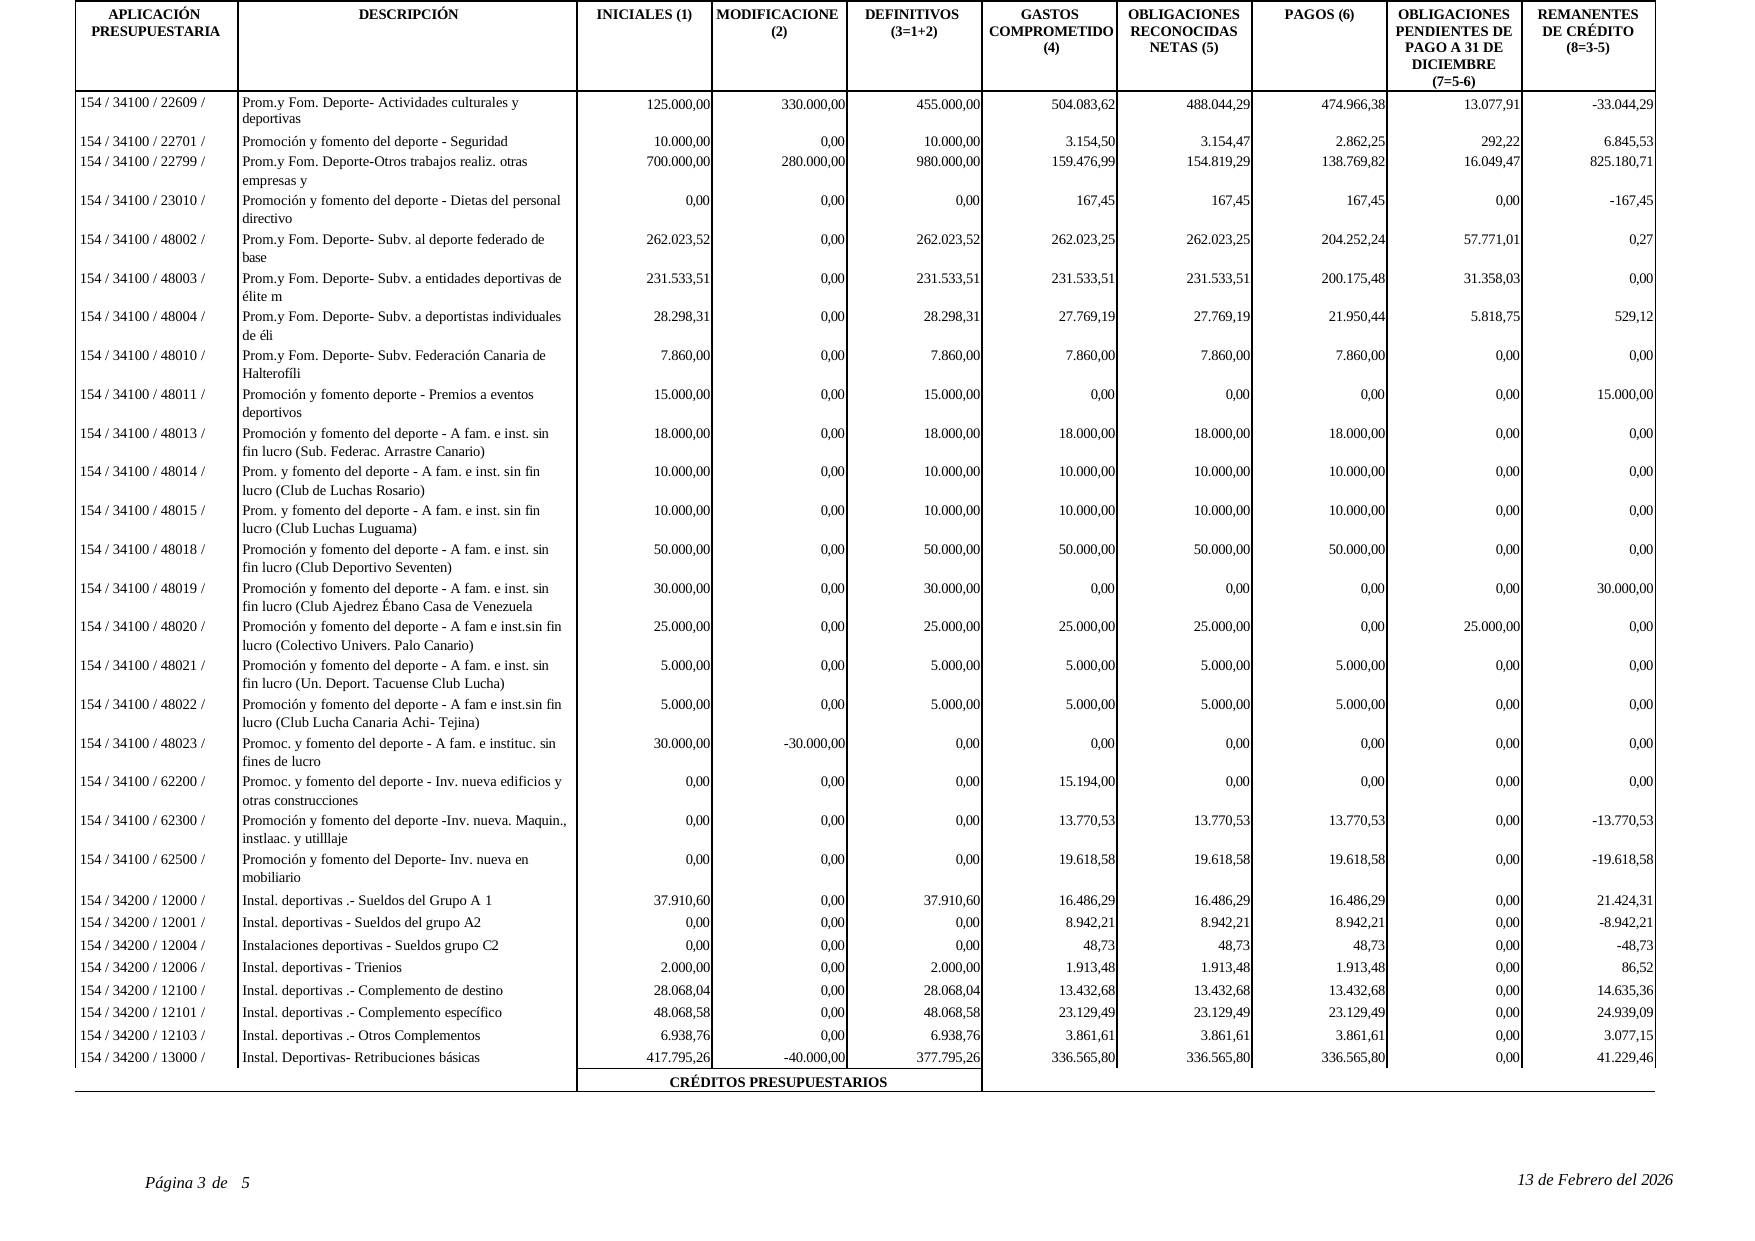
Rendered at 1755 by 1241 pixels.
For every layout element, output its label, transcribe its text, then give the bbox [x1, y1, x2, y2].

table_cell 0,00 [1253, 579, 1386, 598]
table_cell [848, 676, 981, 695]
table_cell mobiliario [239, 870, 576, 889]
table_cell 0,00 [1523, 734, 1655, 753]
table_cell [1253, 366, 1386, 385]
table_cell -13.770,53 [1523, 811, 1655, 831]
table_cell 0,00 [848, 191, 981, 211]
table_cell 700.000,00 [578, 153, 711, 172]
table_cell directivo [239, 211, 576, 230]
table_cell 154 / 34200 / 13000 / [76, 1046, 237, 1068]
table_cell 0,00 [1253, 385, 1386, 404]
table_cell [578, 637, 711, 656]
table_cell 0,00 [983, 734, 1116, 753]
table_cell APLICACIÓN PRESUPUESTARIA [76, 2, 237, 90]
table_cell 154 / 34100 / 48004 / [76, 308, 237, 327]
table_cell 0,00 [1388, 911, 1521, 934]
table_cell 154 / 34100 / 48022 / [76, 695, 237, 714]
table_cell Instal. deportivas - Sueldos del grupo A2 [239, 911, 576, 934]
table_cell 3.154,50 [983, 129, 1116, 153]
table_cell [76, 521, 237, 540]
table_cell [1253, 831, 1386, 850]
table_cell empresas y [239, 172, 576, 191]
table_cell 2.000,00 [578, 956, 711, 979]
table_cell 231.533,51 [578, 269, 711, 288]
table_cell [1253, 637, 1386, 656]
table_cell 0,00 [1388, 346, 1521, 366]
table_cell [848, 598, 981, 618]
table_cell 0,00 [1388, 811, 1521, 831]
table_cell [76, 443, 237, 463]
table_cell [76, 327, 237, 346]
table_cell [578, 715, 711, 734]
table_cell 0,00 [1523, 618, 1655, 637]
table_cell 417.795,26 [578, 1046, 711, 1068]
table_cell [1523, 676, 1655, 695]
table_cell 0,00 [713, 656, 846, 676]
table_cell -33.044,29 [1523, 92, 1655, 129]
table_cell 10.000,00 [848, 501, 981, 521]
table_cell [1388, 870, 1521, 889]
table_cell 154 / 34100 / 62500 / [76, 850, 237, 869]
table_cell élite m [239, 288, 576, 308]
table_cell 3.861,61 [1253, 1024, 1386, 1046]
table_cell 0,00 [713, 1024, 846, 1046]
table_cell OBLIGACIONES RECONOCIDAS NETAS (5) [1118, 2, 1251, 90]
table_cell 159.476,99 [983, 153, 1116, 172]
table_cell fin lucro (Club Deportivo Seventen) [239, 560, 576, 579]
table_cell Promoción y fomento del deporte - A fam e inst.sin fin [239, 618, 576, 637]
table_cell Promoción y fomento del deporte - Dietas del personal [239, 191, 576, 211]
table_cell 10.000,00 [578, 463, 711, 482]
table_cell 10.000,00 [578, 501, 711, 521]
table_cell 25.000,00 [1388, 618, 1521, 637]
table_cell lucro (Club Lucha Canaria Achi- Tejina) [239, 715, 576, 734]
table_cell 10.000,00 [1253, 463, 1386, 482]
table_cell 15.000,00 [1523, 385, 1655, 404]
table_cell lucro (Club Luchas Luguama) [239, 521, 576, 540]
table_cell 6.845,53 [1523, 129, 1655, 153]
table_cell 5.000,00 [848, 695, 981, 714]
table_cell 10.000,00 [1253, 501, 1386, 521]
table_cell 2.000,00 [848, 956, 981, 979]
table_cell [1523, 560, 1655, 579]
table_cell [848, 831, 981, 850]
table_cell 0,00 [1118, 734, 1251, 753]
table_cell DESCRIPCIÓN [239, 2, 576, 90]
table_cell 0,00 [713, 269, 846, 288]
table_cell [76, 482, 237, 501]
table_cell [1523, 250, 1655, 269]
table_cell 48,73 [1118, 934, 1251, 956]
table_cell [578, 366, 711, 385]
table_cell 377.795,26 [848, 1046, 981, 1068]
table_cell 0,00 [983, 579, 1116, 598]
table_cell [1118, 366, 1251, 385]
table_cell 0,00 [1388, 934, 1521, 956]
table_cell 30.000,00 [1523, 579, 1655, 598]
table_cell [848, 792, 981, 811]
table_cell 48,73 [983, 934, 1116, 956]
table_cell 7.860,00 [1253, 346, 1386, 366]
table_cell 13.770,53 [983, 811, 1116, 831]
table_cell 154 / 34100 / 48011 / [76, 385, 237, 404]
table_cell Promoc. y fomento del deporte - A fam. e instituc. sin [239, 734, 576, 753]
table_cell [1523, 443, 1655, 463]
table_cell 0,00 [848, 934, 981, 956]
table_cell 154.819,29 [1118, 153, 1251, 172]
table_cell [76, 288, 237, 308]
table_cell [713, 598, 846, 618]
table_cell 0,00 [848, 773, 981, 792]
table_cell [578, 676, 711, 695]
table_cell 336.565,80 [1253, 1046, 1386, 1068]
table_cell [713, 172, 846, 191]
table_cell 50.000,00 [848, 540, 981, 559]
table_cell 154 / 34100 / 48023 / [76, 734, 237, 753]
table_cell 50.000,00 [1253, 540, 1386, 559]
table_cell 5.000,00 [578, 695, 711, 714]
table_cell [713, 715, 846, 734]
table_cell Prom. y fomento del deporte - A fam. e inst. sin fin [239, 463, 576, 482]
table_cell [713, 288, 846, 308]
table_cell [983, 366, 1116, 385]
table_cell 0,00 [1388, 424, 1521, 443]
table_cell [1118, 288, 1251, 308]
table_cell [1253, 715, 1386, 734]
table_cell [578, 753, 711, 773]
table_header [75, 1068, 576, 1091]
table_cell 0,00 [1388, 385, 1521, 404]
table_cell [76, 172, 237, 191]
table_cell [76, 792, 237, 811]
table_cell [578, 482, 711, 501]
table_cell 262.023,52 [848, 230, 981, 249]
table_cell 48,73 [1253, 934, 1386, 956]
table_cell 0,00 [1253, 734, 1386, 753]
table_cell [983, 715, 1116, 734]
table_cell 5.000,00 [983, 695, 1116, 714]
table_cell 154 / 34100 / 48021 / [76, 656, 237, 676]
table_cell 10.000,00 [848, 463, 981, 482]
table_cell 15.194,00 [983, 773, 1116, 792]
table_cell 825.180,71 [1523, 153, 1655, 172]
table_cell [1388, 598, 1521, 618]
table_header [983, 1068, 1655, 1091]
table_cell 167,45 [1253, 191, 1386, 211]
table_cell INICIALES (1) [578, 2, 711, 90]
table_cell 504.083,62 [983, 92, 1116, 129]
table_cell 0,00 [713, 346, 846, 366]
table_cell [1388, 831, 1521, 850]
table_cell [76, 560, 237, 579]
table_cell [1118, 443, 1251, 463]
table_cell 0,00 [713, 540, 846, 559]
table_cell [848, 172, 981, 191]
table_cell Promoción y fomento del deporte - A fam. e inst. sin [239, 424, 576, 443]
table_cell Promoción y fomento del deporte - Seguridad [239, 129, 576, 153]
table_cell 15.000,00 [848, 385, 981, 404]
table_cell 18.000,00 [983, 424, 1116, 443]
table_cell [1523, 870, 1655, 889]
table_cell Promoción y fomento deporte - Premios a eventos [239, 385, 576, 404]
table_cell -40.000,00 [713, 1046, 846, 1068]
table_cell 0,00 [713, 463, 846, 482]
table_cell [1253, 172, 1386, 191]
table_cell -167,45 [1523, 191, 1655, 211]
table_cell 7.860,00 [578, 346, 711, 366]
table_cell [76, 831, 237, 850]
table_cell 138.769,82 [1253, 153, 1386, 172]
table_cell [848, 211, 981, 230]
table_cell 262.023,25 [1118, 230, 1251, 249]
table_cell 0,00 [578, 811, 711, 831]
table_cell [848, 405, 981, 424]
table_cell 5.000,00 [1118, 695, 1251, 714]
table_cell 18.000,00 [848, 424, 981, 443]
table_cell [1523, 405, 1655, 424]
table_cell 0,00 [1253, 618, 1386, 637]
table_cell fin lucro (Un. Deport. Tacuense Club Lucha) [239, 676, 576, 695]
table_cell [713, 753, 846, 773]
table_cell [1388, 366, 1521, 385]
table_cell -48,73 [1523, 934, 1655, 956]
table_cell 50.000,00 [1118, 540, 1251, 559]
table_cell [1253, 250, 1386, 269]
table_cell [983, 676, 1116, 695]
table_cell [848, 637, 981, 656]
table_cell 292,22 [1388, 129, 1521, 153]
table_cell 0,00 [1388, 956, 1521, 979]
table_cell [578, 327, 711, 346]
table_cell 0,00 [1388, 695, 1521, 714]
table_cell 125.000,00 [578, 92, 711, 129]
table_cell [76, 598, 237, 618]
table_cell 30.000,00 [578, 734, 711, 753]
table_cell [1523, 598, 1655, 618]
table_cell 28.068,04 [578, 979, 711, 1001]
table_cell 0,00 [1523, 501, 1655, 521]
table_cell [1118, 250, 1251, 269]
table_cell Prom.y Fom. Deporte- Subv. a deportistas individuales [239, 308, 576, 327]
table_cell [848, 753, 981, 773]
table_cell [1118, 637, 1251, 656]
table_cell [1388, 521, 1521, 540]
table_cell 154 / 34100 / 48019 / [76, 579, 237, 598]
table_cell [76, 715, 237, 734]
table_cell 25.000,00 [848, 618, 981, 637]
table_cell [713, 482, 846, 501]
table_cell fin lucro (Sub. Federac. Arrastre Canario) [239, 443, 576, 463]
table_cell 154 / 34100 / 48010 / [76, 346, 237, 366]
table_cell 167,45 [983, 191, 1116, 211]
table_cell 154 / 34200 / 12000 / [76, 889, 237, 911]
table_cell 154 / 34100 / 62200 / [76, 773, 237, 792]
table_cell [578, 792, 711, 811]
table_cell fines de lucro [239, 753, 576, 773]
table_cell 0,00 [1388, 850, 1521, 869]
table_cell [1253, 870, 1386, 889]
table_cell lucro (Colectivo Univers. Palo Canario) [239, 637, 576, 656]
table_cell 204.252,24 [1253, 230, 1386, 249]
table_cell 30.000,00 [578, 579, 711, 598]
table_cell 13.770,53 [1118, 811, 1251, 831]
table_cell otras construcciones [239, 792, 576, 811]
table_cell 1.913,48 [1118, 956, 1251, 979]
table_cell [983, 482, 1116, 501]
table_cell [578, 521, 711, 540]
table_cell [1388, 172, 1521, 191]
table_cell [983, 792, 1116, 811]
table_cell 154 / 34200 / 12103 / [76, 1024, 237, 1046]
table_cell [713, 405, 846, 424]
table_cell [983, 560, 1116, 579]
table_cell 154 / 34100 / 23010 / [76, 191, 237, 211]
table_cell 18.000,00 [1253, 424, 1386, 443]
table_cell Prom.y Fom. Deporte-Otros trabajos realiz. otras [239, 153, 576, 172]
table_cell 28.298,31 [848, 308, 981, 327]
table_cell 16.049,47 [1388, 153, 1521, 172]
table_cell 8.942,21 [983, 911, 1116, 934]
table_cell 24.939,09 [1523, 1001, 1655, 1024]
table_cell 0,00 [1388, 734, 1521, 753]
table_cell [848, 366, 981, 385]
table_cell 280.000,00 [713, 153, 846, 172]
table_cell 0,00 [848, 734, 981, 753]
table_cell 27.769,19 [1118, 308, 1251, 327]
table_cell 0,00 [1523, 424, 1655, 443]
table_cell instlaac. y utilllaje [239, 831, 576, 850]
table_cell [713, 211, 846, 230]
table_cell [1253, 211, 1386, 230]
table_cell [1523, 211, 1655, 230]
table_cell [1118, 521, 1251, 540]
table_cell [848, 870, 981, 889]
table_cell -8.942,21 [1523, 911, 1655, 934]
table_cell 0,00 [848, 811, 981, 831]
table_cell Promoción y fomento del deporte - A fam. e inst. sin [239, 540, 576, 559]
table_cell [76, 870, 237, 889]
table_cell 6.938,76 [578, 1024, 711, 1046]
table_cell Promoción y fomento del deporte - A fam. e inst. sin [239, 656, 576, 676]
table_cell [1523, 366, 1655, 385]
table_cell 154 / 34100 / 48003 / [76, 269, 237, 288]
table_cell 0,00 [713, 501, 846, 521]
table_cell [1523, 831, 1655, 850]
table_cell 0,00 [713, 934, 846, 956]
table_cell 262.023,25 [983, 230, 1116, 249]
table_cell [848, 443, 981, 463]
table_cell 31.358,03 [1388, 269, 1521, 288]
table_cell [713, 637, 846, 656]
table_cell 0,00 [1523, 346, 1655, 366]
table_cell -30.000,00 [713, 734, 846, 753]
table_cell [983, 443, 1116, 463]
table_cell [983, 172, 1116, 191]
table_cell [713, 366, 846, 385]
table_cell [1253, 327, 1386, 346]
table_cell Instal. deportivas .- Complemento de destino [239, 979, 576, 1001]
table_cell [76, 250, 237, 269]
table_cell 5.000,00 [983, 656, 1116, 676]
table_cell [1118, 405, 1251, 424]
table_cell 0,00 [1523, 463, 1655, 482]
table_cell 0,27 [1523, 230, 1655, 249]
table_cell 980.000,00 [848, 153, 981, 172]
table_cell [578, 870, 711, 889]
table_cell 0,00 [713, 850, 846, 869]
table_cell DEFINITIVOS (3=1+2) [848, 2, 981, 90]
table_cell [1523, 715, 1655, 734]
table_cell [76, 211, 237, 230]
table_cell [983, 831, 1116, 850]
table_cell 0,00 [713, 385, 846, 404]
table_cell deportivos [239, 405, 576, 424]
table_cell 3.861,61 [983, 1024, 1116, 1046]
table_cell 0,00 [1388, 889, 1521, 911]
table_cell Prom.y Fom. Deporte- Subv. al deporte federado de [239, 230, 576, 249]
table_cell [713, 792, 846, 811]
table_cell [1388, 637, 1521, 656]
table_cell 154 / 34100 / 48002 / [76, 230, 237, 249]
table_cell 48.068,58 [578, 1001, 711, 1024]
table_cell [1388, 250, 1521, 269]
table_cell [713, 443, 846, 463]
table_cell 10.000,00 [848, 129, 981, 153]
table_cell 0,00 [578, 934, 711, 956]
table_cell [1253, 288, 1386, 308]
table_cell [1253, 753, 1386, 773]
table_cell 0,00 [713, 889, 846, 911]
table_cell [983, 521, 1116, 540]
table_cell 154 / 34100 / 48020 / [76, 618, 237, 637]
table_cell 0,00 [713, 911, 846, 934]
table_cell Promoción y fomento del deporte - A fam e inst.sin fin [239, 695, 576, 714]
table_cell 0,00 [713, 579, 846, 598]
table_cell 3.861,61 [1118, 1024, 1251, 1046]
table_cell 0,00 [1388, 1001, 1521, 1024]
table_cell [983, 598, 1116, 618]
table_cell 0,00 [713, 129, 846, 153]
table_cell [578, 560, 711, 579]
table_cell 23.129,49 [1253, 1001, 1386, 1024]
table_cell 336.565,80 [983, 1046, 1116, 1068]
table_cell [1388, 715, 1521, 734]
table_cell REMANENTES DE CRÉDITO (8=3-5) [1523, 2, 1655, 90]
table_cell 16.486,29 [1253, 889, 1386, 911]
table_cell 0,00 [713, 695, 846, 714]
table_cell [1253, 598, 1386, 618]
table_cell 0,00 [983, 385, 1116, 404]
table_cell Instal. deportivas .- Sueldos del Grupo A 1 [239, 889, 576, 911]
table_cell 154 / 34200 / 12001 / [76, 911, 237, 934]
table_cell 154 / 34100 / 22609 / [76, 92, 237, 129]
table_cell 21.424,31 [1523, 889, 1655, 911]
table_cell 13.077,91 [1388, 92, 1521, 129]
table_cell 19.618,58 [983, 850, 1116, 869]
table_cell 0,00 [1388, 656, 1521, 676]
table_cell [1523, 637, 1655, 656]
table_cell 0,00 [1523, 773, 1655, 792]
table_cell [1253, 482, 1386, 501]
table_cell 529,12 [1523, 308, 1655, 327]
table_cell [713, 250, 846, 269]
table_cell 28.298,31 [578, 308, 711, 327]
table_cell Instal. Deportivas- Retribuciones básicas [239, 1046, 576, 1068]
table_cell 5.818,75 [1388, 308, 1521, 327]
table_cell 154 / 34200 / 12101 / [76, 1001, 237, 1024]
table_cell Halterofíli [239, 366, 576, 385]
table_cell [713, 560, 846, 579]
table_cell 0,00 [1388, 191, 1521, 211]
table_cell 28.068,04 [848, 979, 981, 1001]
table_cell 0,00 [713, 811, 846, 831]
table_cell Instalaciones deportivas - Sueldos grupo C2 [239, 934, 576, 956]
table_cell 5.000,00 [848, 656, 981, 676]
table_cell [1118, 211, 1251, 230]
table_cell 0,00 [1523, 540, 1655, 559]
table_cell 336.565,80 [1118, 1046, 1251, 1068]
table_cell 1.913,48 [983, 956, 1116, 979]
table_cell 7.860,00 [983, 346, 1116, 366]
table_cell 0,00 [713, 956, 846, 979]
table_cell [983, 327, 1116, 346]
table_cell 0,00 [1388, 540, 1521, 559]
table_cell 23.129,49 [1118, 1001, 1251, 1024]
table_cell 18.000,00 [578, 424, 711, 443]
table_cell 0,00 [848, 850, 981, 869]
table_cell 474.966,38 [1253, 92, 1386, 129]
table_cell [713, 521, 846, 540]
table_cell 154 / 34100 / 62300 / [76, 811, 237, 831]
table_cell 15.000,00 [578, 385, 711, 404]
table_cell 330.000,00 [713, 92, 846, 129]
table_cell [578, 598, 711, 618]
table_cell [1388, 443, 1521, 463]
table_cell 2.862,25 [1253, 129, 1386, 153]
table_cell 0,00 [713, 308, 846, 327]
table_cell [76, 753, 237, 773]
table_cell 262.023,52 [578, 230, 711, 249]
table_cell 154 / 34200 / 12004 / [76, 934, 237, 956]
table_cell [1118, 676, 1251, 695]
table_cell 19.618,58 [1253, 850, 1386, 869]
table_cell [983, 870, 1116, 889]
table_cell 16.486,29 [983, 889, 1116, 911]
table_cell 455.000,00 [848, 92, 981, 129]
table_cell 0,00 [1388, 1046, 1521, 1068]
table_cell 37.910,60 [578, 889, 711, 911]
table_cell Prom.y Fom. Deporte- Actividades culturales y deportivas [239, 92, 576, 129]
table_cell 154 / 34100 / 22701 / [76, 129, 237, 153]
table_cell 10.000,00 [1118, 501, 1251, 521]
table_cell 50.000,00 [578, 540, 711, 559]
table_cell GASTOS COMPROMETIDO (4) [983, 2, 1116, 90]
table_cell 154 / 34100 / 48013 / [76, 424, 237, 443]
table_cell 23.129,49 [983, 1001, 1116, 1024]
table_cell 200.175,48 [1253, 269, 1386, 288]
table_cell 0,00 [713, 979, 846, 1001]
table_cell 13.432,68 [1118, 979, 1251, 1001]
table_cell [76, 637, 237, 656]
table_cell [1253, 443, 1386, 463]
table_cell 167,45 [1118, 191, 1251, 211]
table_cell 0,00 [1118, 773, 1251, 792]
table_cell [1118, 482, 1251, 501]
table_cell [1523, 288, 1655, 308]
table_cell 50.000,00 [983, 540, 1116, 559]
table_cell 154 / 34100 / 48015 / [76, 501, 237, 521]
table_cell 0,00 [1388, 773, 1521, 792]
table_cell OBLIGACIONES PENDIENTES DE PAGO A 31 DE DICIEMBRE (7=5-6) [1388, 2, 1521, 90]
table_cell 3.154,47 [1118, 129, 1251, 153]
table_cell 0,00 [848, 911, 981, 934]
table_cell [848, 715, 981, 734]
table_cell PAGOS (6) [1253, 2, 1386, 90]
table_cell 8.942,21 [1118, 911, 1251, 934]
table_cell 10.000,00 [1118, 463, 1251, 482]
table_cell [1118, 598, 1251, 618]
table_cell 1.913,48 [1253, 956, 1386, 979]
table_cell 0,00 [1253, 773, 1386, 792]
table_cell [848, 482, 981, 501]
table_cell 0,00 [1523, 695, 1655, 714]
table_cell [1388, 327, 1521, 346]
table_cell [983, 250, 1116, 269]
table_cell Promoc. y fomento del deporte - Inv. nueva edificios y [239, 773, 576, 792]
table_cell 0,00 [578, 850, 711, 869]
table_cell 0,00 [578, 773, 711, 792]
table_cell Prom.y Fom. Deporte- Subv. Federación Canaria de [239, 346, 576, 366]
table_cell [76, 366, 237, 385]
table_cell 0,00 [1388, 1024, 1521, 1046]
table_cell [1118, 792, 1251, 811]
table_cell 0,00 [713, 230, 846, 249]
table_cell [1523, 482, 1655, 501]
table_cell 13.432,68 [983, 979, 1116, 1001]
table_cell 16.486,29 [1118, 889, 1251, 911]
table_cell 231.533,51 [1118, 269, 1251, 288]
table_cell Promoción y fomento del deporte - A fam. e inst. sin [239, 579, 576, 598]
table_cell [1523, 753, 1655, 773]
table_cell 41.229,46 [1523, 1046, 1655, 1068]
table_cell Prom.y Fom. Deporte- Subv. a entidades deportivas de [239, 269, 576, 288]
table_cell lucro (Club de Luchas Rosario) [239, 482, 576, 501]
table_cell [1388, 482, 1521, 501]
table_cell 0,00 [1523, 269, 1655, 288]
table_cell 154 / 34100 / 48018 / [76, 540, 237, 559]
table_cell 5.000,00 [1118, 656, 1251, 676]
table_cell 154 / 34100 / 48014 / [76, 463, 237, 482]
table_cell [1523, 521, 1655, 540]
table_cell 0,00 [713, 424, 846, 443]
table_cell 3.077,15 [1523, 1024, 1655, 1046]
table_cell 488.044,29 [1118, 92, 1251, 129]
table_cell [1118, 327, 1251, 346]
table_cell [848, 288, 981, 308]
table_cell [1118, 870, 1251, 889]
table_cell [76, 676, 237, 695]
table_header CRÉDITOS PRESUPUESTARIOS [578, 1069, 981, 1091]
table_cell [1253, 676, 1386, 695]
table_cell de éli [239, 327, 576, 346]
table_cell [983, 288, 1116, 308]
table_cell 30.000,00 [848, 579, 981, 598]
table_cell [848, 327, 981, 346]
table_cell [1388, 792, 1521, 811]
table_cell [1253, 521, 1386, 540]
table_cell 0,00 [1118, 385, 1251, 404]
table_cell 57.771,01 [1388, 230, 1521, 249]
table_cell 5.000,00 [1253, 656, 1386, 676]
table_cell [1253, 792, 1386, 811]
table_cell MODIFICACIONE (2) [713, 2, 846, 90]
table_cell [1118, 715, 1251, 734]
table_cell 7.860,00 [848, 346, 981, 366]
table_cell 0,00 [1388, 463, 1521, 482]
table_cell [1523, 327, 1655, 346]
table_cell 0,00 [1118, 579, 1251, 598]
table_cell 21.950,44 [1253, 308, 1386, 327]
table_cell [578, 831, 711, 850]
table_cell [848, 521, 981, 540]
table_cell 25.000,00 [578, 618, 711, 637]
table_cell [1388, 753, 1521, 773]
table_cell [1388, 560, 1521, 579]
table_cell 13.432,68 [1253, 979, 1386, 1001]
table_cell 5.000,00 [578, 656, 711, 676]
table_cell Instal. deportivas .- Otros Complementos [239, 1024, 576, 1046]
table_cell 0,00 [1388, 579, 1521, 598]
table_cell [1253, 405, 1386, 424]
table_cell [848, 250, 981, 269]
table_cell 14.635,36 [1523, 979, 1655, 1001]
table_cell [983, 211, 1116, 230]
table_cell 231.533,51 [983, 269, 1116, 288]
table_cell 25.000,00 [983, 618, 1116, 637]
table_cell [578, 443, 711, 463]
table_cell [713, 870, 846, 889]
table_cell [1118, 560, 1251, 579]
table_cell [1118, 753, 1251, 773]
table_cell [578, 405, 711, 424]
table_cell 25.000,00 [1118, 618, 1251, 637]
table_cell [1388, 676, 1521, 695]
table_cell 48.068,58 [848, 1001, 981, 1024]
table_cell 231.533,51 [848, 269, 981, 288]
table_cell [578, 211, 711, 230]
table_cell 10.000,00 [578, 129, 711, 153]
table_cell Promoción y fomento del deporte -Inv. nueva. Maquin., [239, 811, 576, 831]
table_cell [1388, 405, 1521, 424]
table_cell 0,00 [713, 773, 846, 792]
table_cell 5.000,00 [1253, 695, 1386, 714]
table_cell Instal. deportivas - Trienios [239, 956, 576, 979]
table_cell 7.860,00 [1118, 346, 1251, 366]
table_cell -19.618,58 [1523, 850, 1655, 869]
table_cell Prom. y fomento del deporte - A fam. e inst. sin fin [239, 501, 576, 521]
table_cell Promoción y fomento del Deporte- Inv. nueva en [239, 850, 576, 869]
table_cell [578, 288, 711, 308]
table_cell Instal. deportivas .- Complemento específico [239, 1001, 576, 1024]
table_cell [848, 560, 981, 579]
table_cell [713, 831, 846, 850]
table_cell 13.770,53 [1253, 811, 1386, 831]
table_cell 0,00 [713, 618, 846, 637]
table_cell [713, 327, 846, 346]
table_cell 19.618,58 [1118, 850, 1251, 869]
table_cell [578, 250, 711, 269]
table_cell [1388, 211, 1521, 230]
table_cell 37.910,60 [848, 889, 981, 911]
table_cell 0,00 [578, 911, 711, 934]
table_cell [1523, 792, 1655, 811]
table_cell 86,52 [1523, 956, 1655, 979]
table_cell [76, 405, 237, 424]
table_cell [983, 405, 1116, 424]
table_cell [1388, 288, 1521, 308]
table_cell 0,00 [1523, 656, 1655, 676]
table_cell 0,00 [713, 1001, 846, 1024]
table_cell 18.000,00 [1118, 424, 1251, 443]
table_cell 0,00 [1388, 501, 1521, 521]
table_cell 10.000,00 [983, 463, 1116, 482]
table_cell 27.769,19 [983, 308, 1116, 327]
table_cell 0,00 [578, 191, 711, 211]
table_cell [1118, 172, 1251, 191]
table_cell 10.000,00 [983, 501, 1116, 521]
table_cell [1253, 560, 1386, 579]
table_cell 6.938,76 [848, 1024, 981, 1046]
table_cell [1118, 831, 1251, 850]
table_cell 0,00 [713, 191, 846, 211]
table_cell [983, 753, 1116, 773]
table_cell 0,00 [1388, 979, 1521, 1001]
table_cell base [239, 250, 576, 269]
table_cell 154 / 34200 / 12006 / [76, 956, 237, 979]
table_cell 154 / 34100 / 22799 / [76, 153, 237, 172]
table_cell [713, 676, 846, 695]
table_cell 154 / 34200 / 12100 / [76, 979, 237, 1001]
table_cell fin lucro (Club Ajedrez Ébano Casa de Venezuela [239, 598, 576, 618]
table_cell [1523, 172, 1655, 191]
table_cell 8.942,21 [1253, 911, 1386, 934]
table_cell [983, 637, 1116, 656]
table_cell [578, 172, 711, 191]
